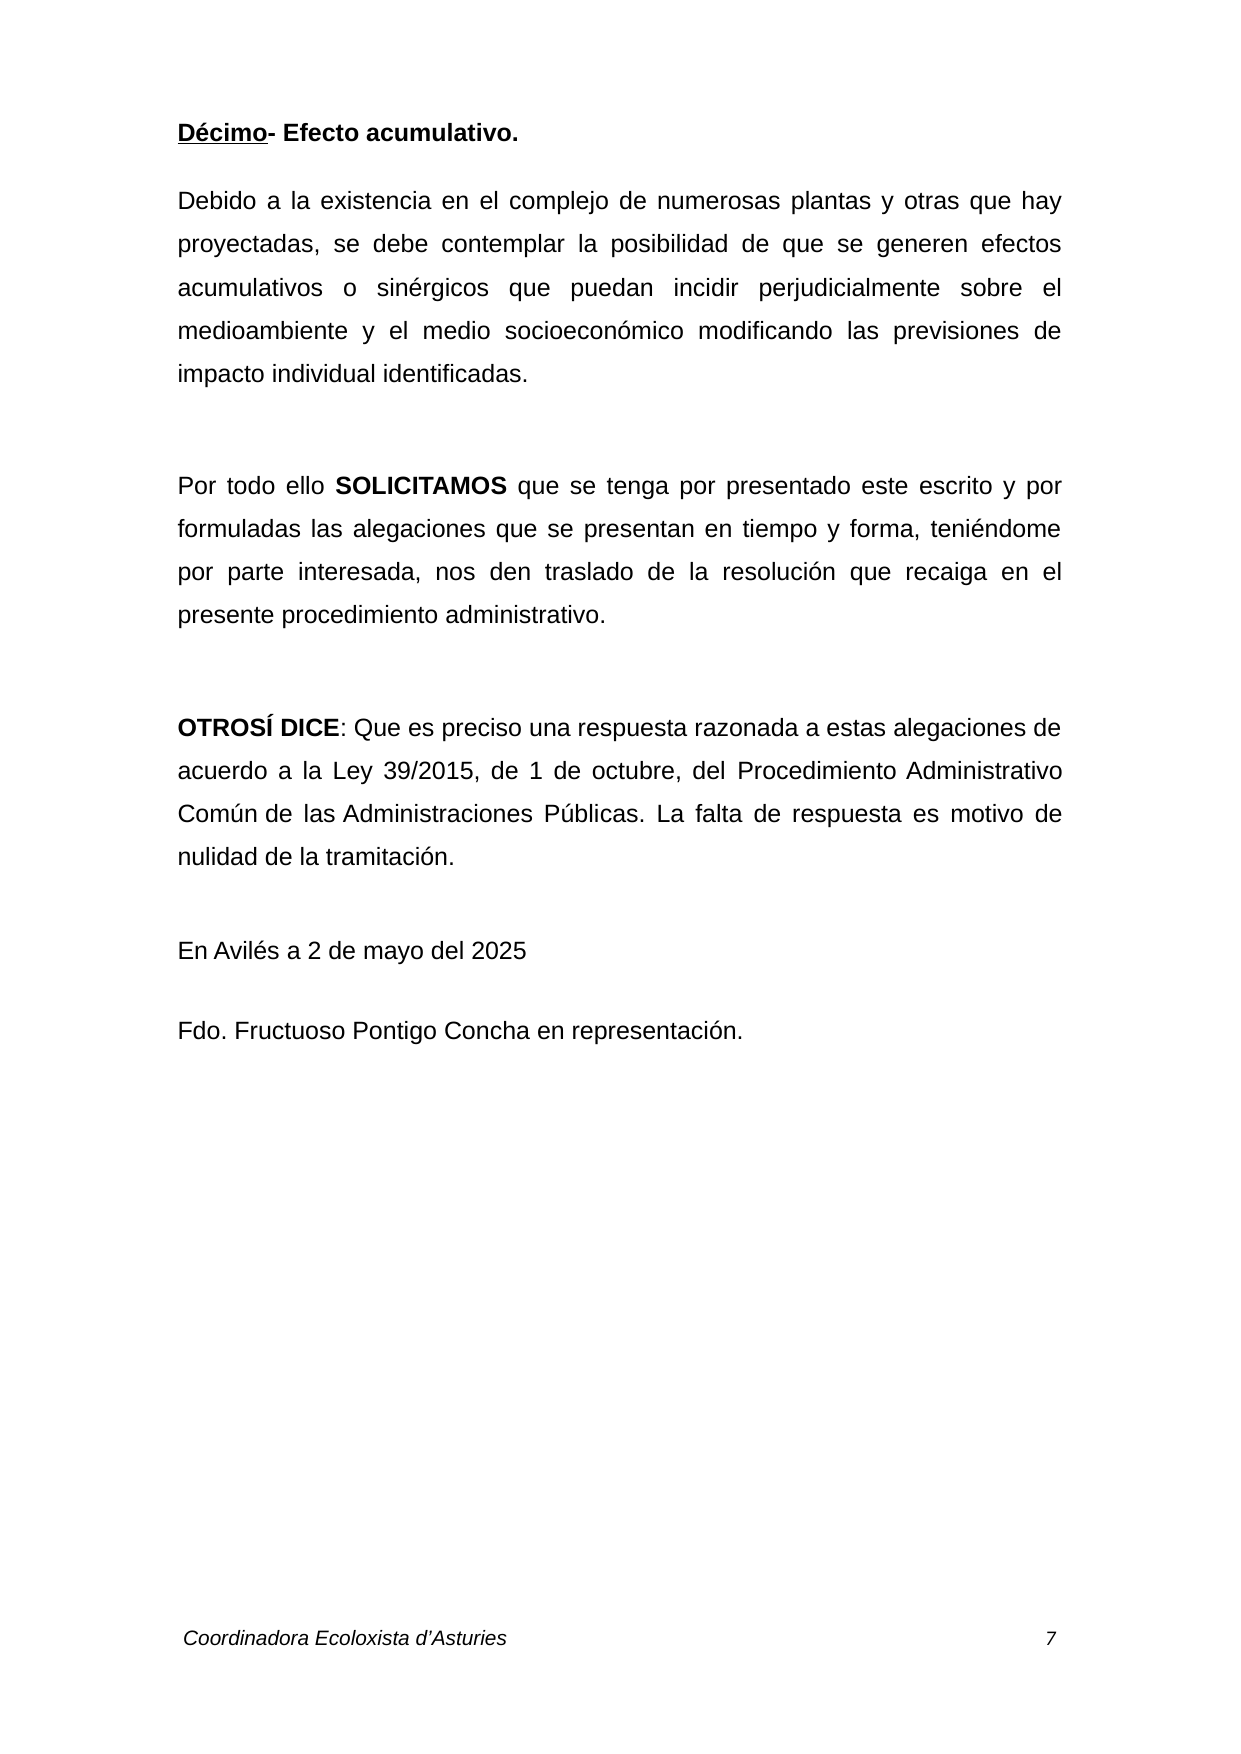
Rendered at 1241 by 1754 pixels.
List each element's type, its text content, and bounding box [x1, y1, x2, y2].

text Debido a la existencia en el complejo de numerosas plantas y otras que hay proyectadas, se debe contemplar la posibilidad de que se generen efectos acumulativos o sinérgicos que puedan incidir perjudicialmente sobre el medioambiente y el medio socioeconómico modificando las previsiones de impacto individual identificadas. [177, 186, 1063, 387]
text Décimo- Efecto acumulativo. [177, 118, 1063, 147]
text En Avilés a 2 de mayo del 2025 [177, 936, 1063, 964]
text Por todo ello SOLICITAMOS que se tenga por presentado este escrito y por formuladas las alegaciones que se presentan en tiempo y forma, teniéndome por parte interesada, nos den traslado de la resolución que recaiga en el presente procedimiento administrativo. [177, 471, 1063, 629]
text Fdo. Fructuoso Pontigo Concha en representación. [177, 1016, 1063, 1045]
text OTROSÍ DICE: Que es preciso una respuesta razonada a estas alegaciones de acuerdo a la Ley 39/2015, de 1 de octubre, del Procedimiento Administrativo Común de las Administraciones Públicas. La falta de respuesta es motivo de nulidad de la tramitación. [177, 713, 1063, 871]
